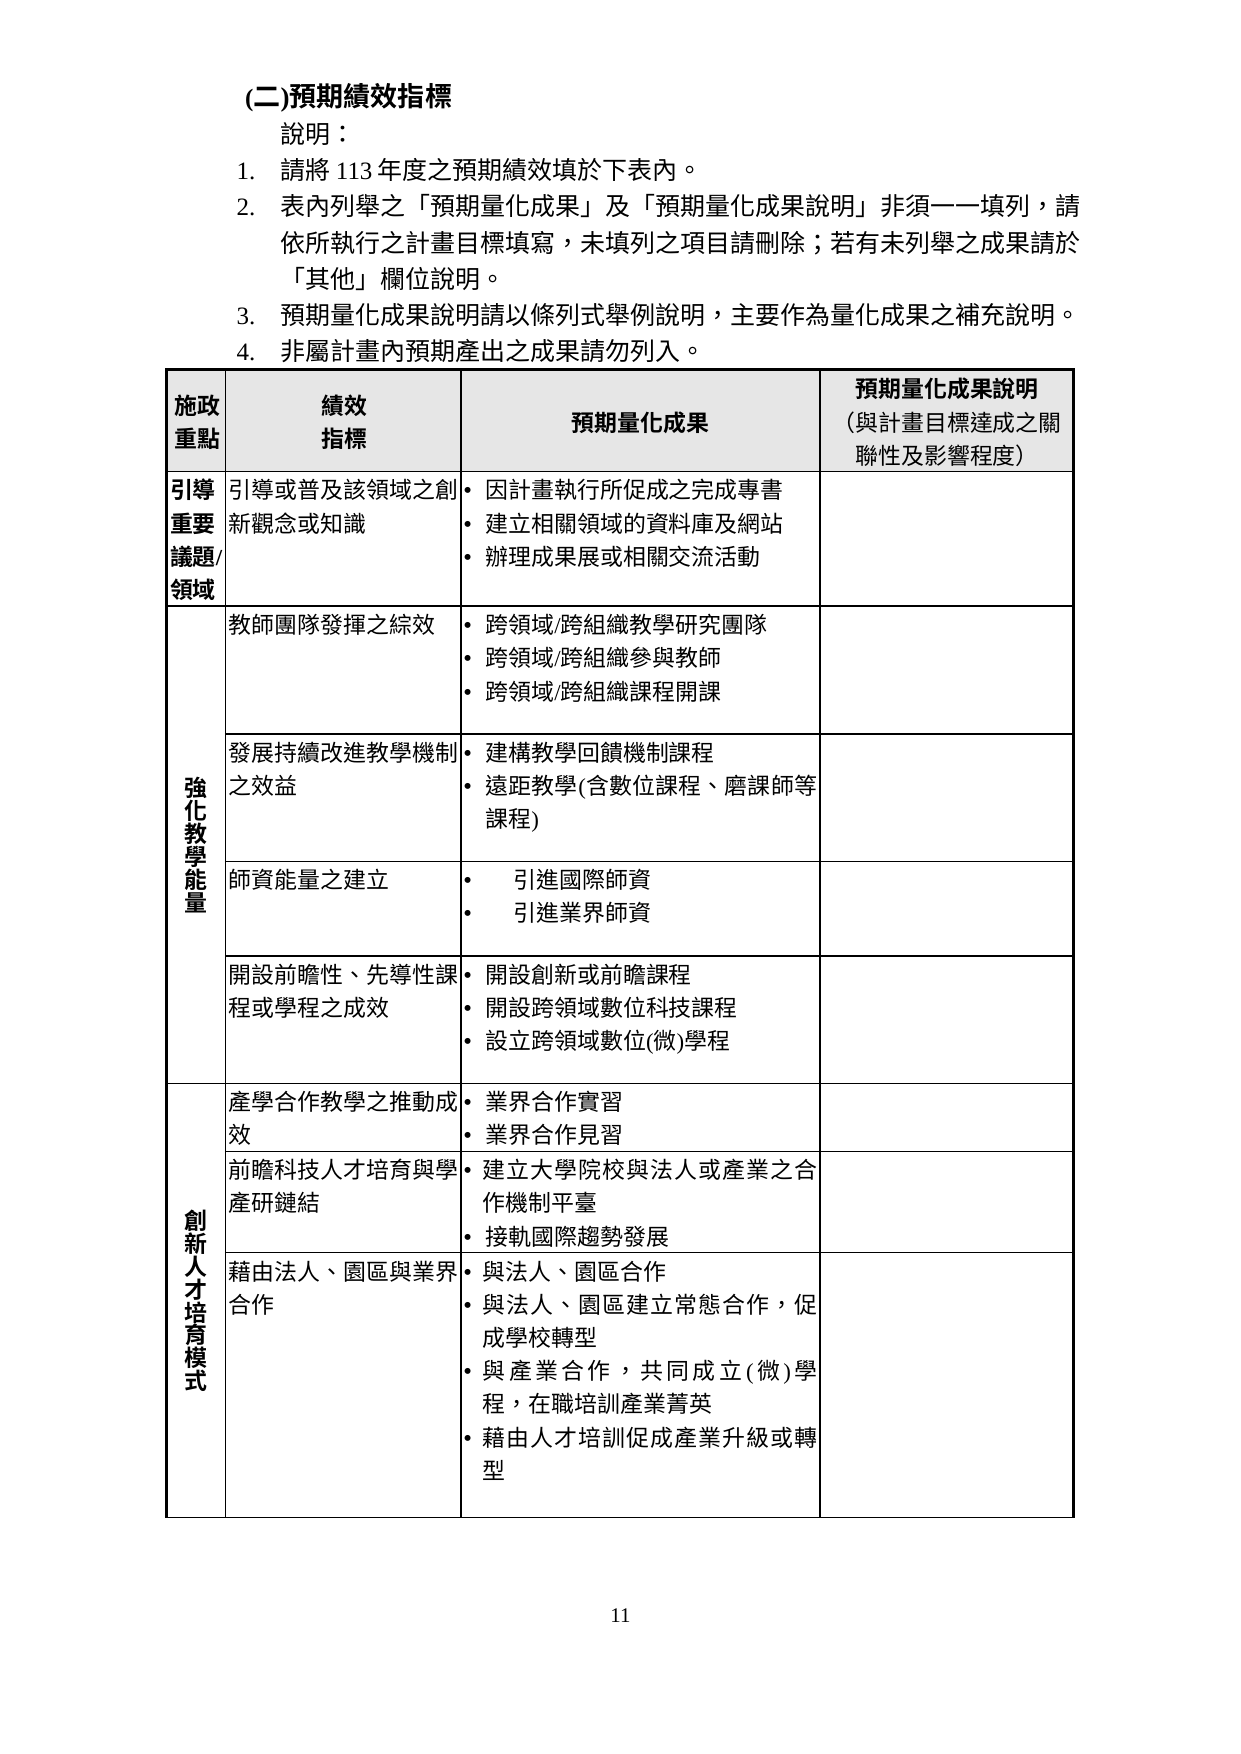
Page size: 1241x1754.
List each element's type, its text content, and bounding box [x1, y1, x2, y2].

table_cell 產學合作教學之推動成效 [226, 1084, 460, 1151]
table_cell 建構教學回饋機制課程 遠距教學(含數位課程、磨課師等課程) [462, 735, 819, 861]
table_cell 因計畫執行所促成之完成專書 建立相關領域的資料庫及網站 辦理成果展或相關交流活動 [462, 472, 819, 605]
table_header 預期量化成果 [462, 371, 819, 471]
table_cell 業界合作實習 業界合作見習 [462, 1084, 819, 1151]
table_cell 藉由法人、園區與業界合作 [226, 1253, 460, 1517]
table_cell 師資能量之建立 [226, 862, 460, 955]
table_cell 前瞻科技人才培育與學產研鏈結 [226, 1152, 460, 1252]
text 說明： [266, 114, 1092, 151]
table_header 預期量化成果說明 （與計畫目標達成之關聯性及影響程度） [821, 371, 1072, 471]
table_cell 跨領域/跨組織教學研究團隊 跨領域/跨組織參與教師 跨領域/跨組織課程開課 [462, 607, 819, 733]
table_cell 引導或普及該領域之創新觀念或知識 [226, 472, 460, 605]
table_cell 與法人、園區合作 與法人、園區建立常態合作，促成學校轉型 與產業合作，共同成立(微)學程，在職培訓產業菁英 藉由人才培訓促成產業升級或轉型 [462, 1253, 819, 1517]
table_cell [821, 1152, 1072, 1252]
table_cell 教師團隊發揮之綜效 [226, 607, 460, 733]
table_cell [821, 862, 1072, 955]
list 請將113年度之預期績效填於下表內。 [236, 151, 1092, 187]
list 預期量化成果說明請以條列式舉例說明，主要作為量化成果之補充說明。 [236, 296, 1092, 332]
table_cell [821, 607, 1072, 733]
table_header 施政 重點 [168, 371, 225, 471]
list 非屬計畫內預期產出之成果請勿列入。 [236, 332, 1092, 368]
table_cell 開設創新或前瞻課程 開設跨領域數位科技課程 設立跨領域數位(微)學程 [462, 957, 819, 1082]
table_cell 引導重要議題/領域 [168, 472, 225, 605]
table_cell 開設前瞻性、先導性課程或學程之成效 [226, 957, 460, 1082]
text (二)預期績效指標 [207, 75, 1092, 114]
table_cell 建立大學院校與法人或產業之合作機制平臺 接軌國際趨勢發展 [462, 1152, 819, 1252]
table_cell [821, 1084, 1072, 1151]
list 表內列舉之「預期量化成果」及「預期量化成果說明」非須一一填列，請依所執行之計畫目標填寫，未填列之項目請刪除；若有未列舉之成果請於「其他」欄位說明。 [236, 187, 1092, 296]
table_cell [821, 472, 1072, 605]
table_cell 發展持續改進教學機制之效益 [226, 735, 460, 861]
table_cell [821, 1253, 1072, 1517]
table_cell 創新人才培育模式 [168, 1084, 225, 1517]
table_cell 引進國際師資 引進業界師資 [462, 862, 819, 955]
table_header 績效 指標 [226, 371, 460, 471]
table_cell [821, 957, 1072, 1082]
table_cell [821, 735, 1072, 861]
table_cell 強化教學能量 [168, 607, 225, 1082]
